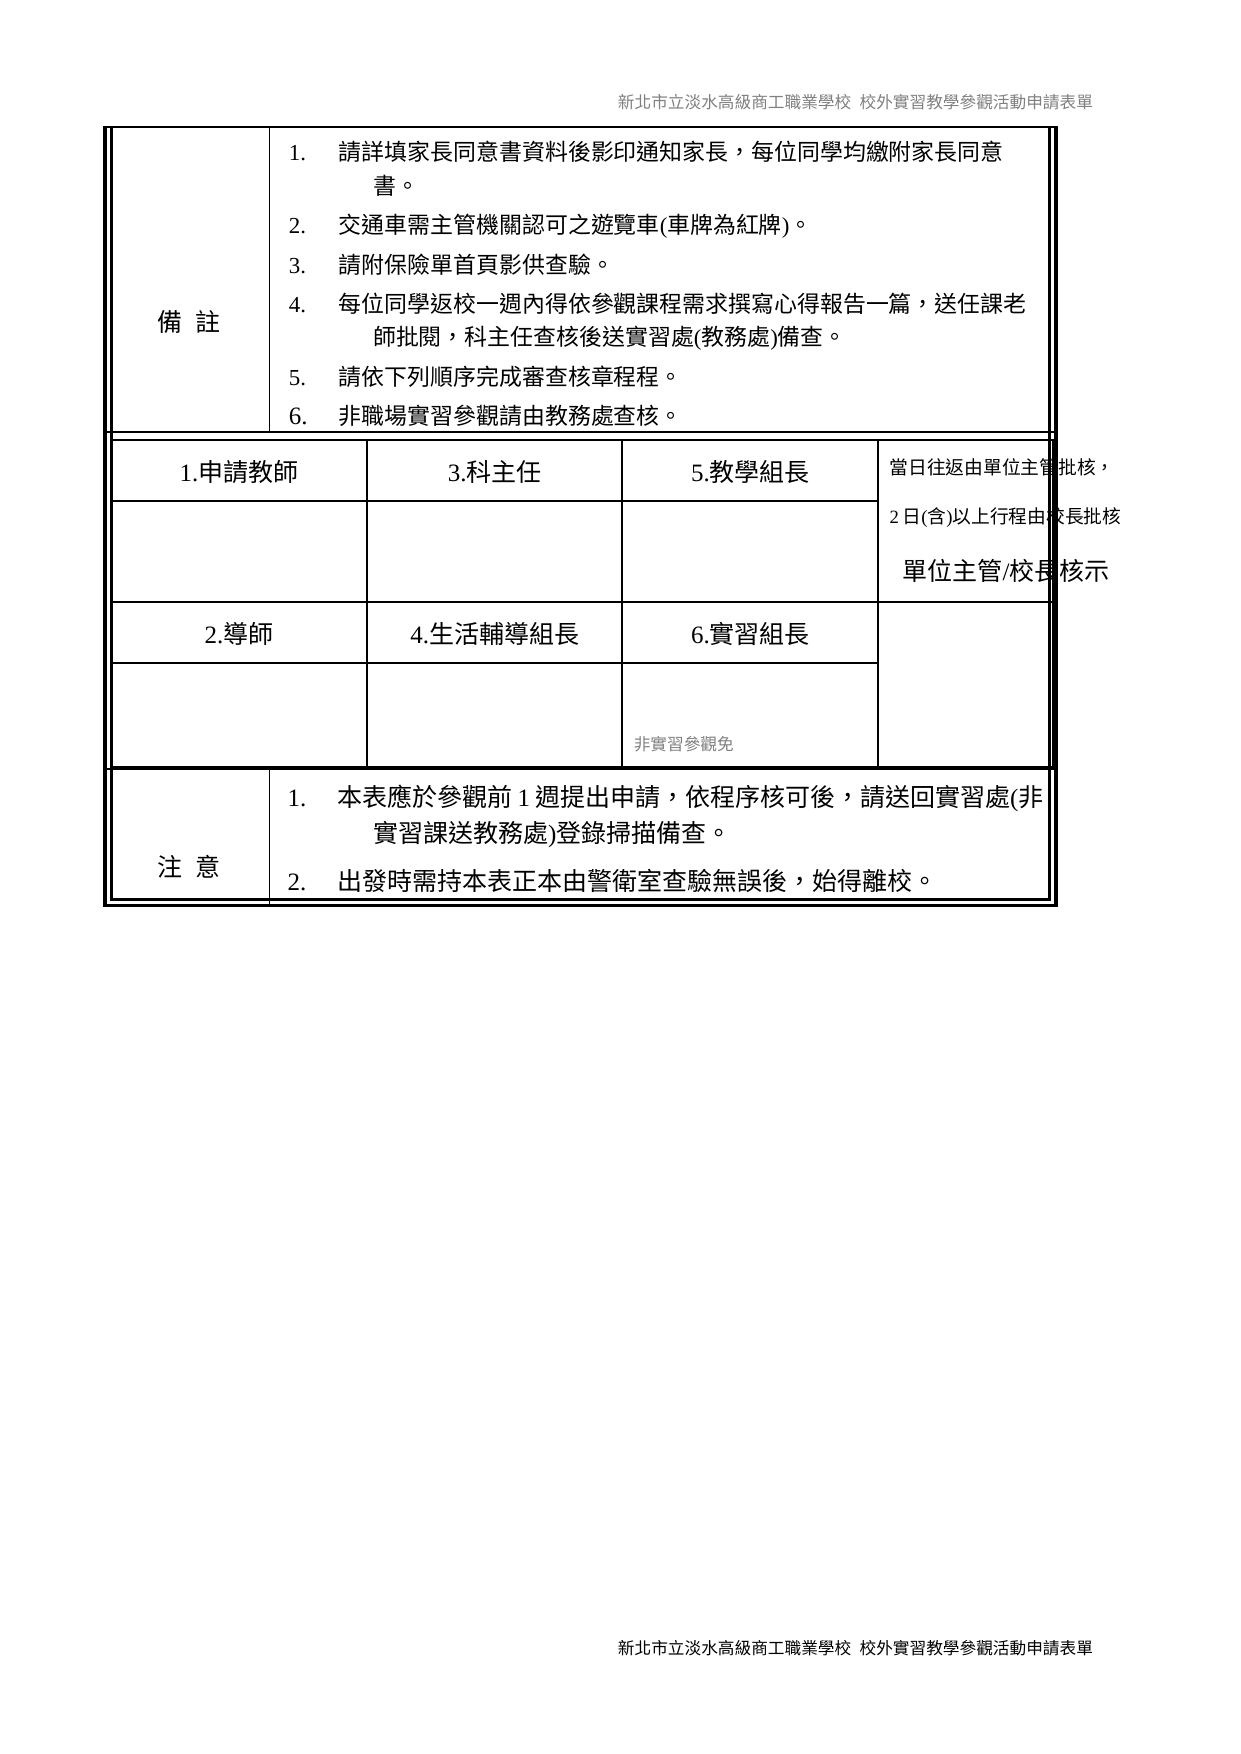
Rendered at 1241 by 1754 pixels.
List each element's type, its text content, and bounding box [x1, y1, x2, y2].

table_cell [368, 502, 621, 601]
table_cell 注意 [113, 770, 269, 897]
table_cell [113, 433, 1048, 439]
table_header 1.申請教師 [113, 441, 366, 500]
table_cell 4.生活輔導組長 [368, 603, 621, 662]
table_header 當日往返由單位主管批核， 2日(含)以上行程由校長批核 單位主管/校長核示 [879, 441, 1048, 601]
table_cell 2.導師 [113, 603, 366, 662]
table_cell 6.實習組長 [623, 603, 877, 662]
table_cell [113, 502, 366, 601]
table_cell [623, 502, 877, 601]
table_header 5.教學組長 [623, 441, 877, 500]
table_cell 非實習參觀免 [623, 664, 877, 766]
table_header 3.科主任 [368, 441, 621, 500]
table_cell [113, 664, 366, 766]
table_cell 本表應於參觀前1週提出申請，依程序核可後，請送回實習處(非實習課送教務處)登錄掃描備查。 出發時需持本表正本由警衛室查驗無誤後，始得離校。 [270, 770, 1048, 897]
table_cell 請詳填家長同意書資料後影印通知家長，每位同學均繳附家長同意書。 交通車需主管機關認可之遊覽車(車牌為紅牌)。 請附保險單首頁影供查驗。 每位同學返校一週內得依參觀課程需求撰寫心得報告一篇，送任課老師批閱，科主任查核後送實習處(教務處)備查。 請依下列順序完成審查核章程程。 非職場實習參觀請由教務處查核。 [270, 128, 1048, 431]
table_cell [368, 664, 621, 766]
table_cell [879, 603, 1048, 766]
table_cell 備註 [113, 128, 269, 431]
